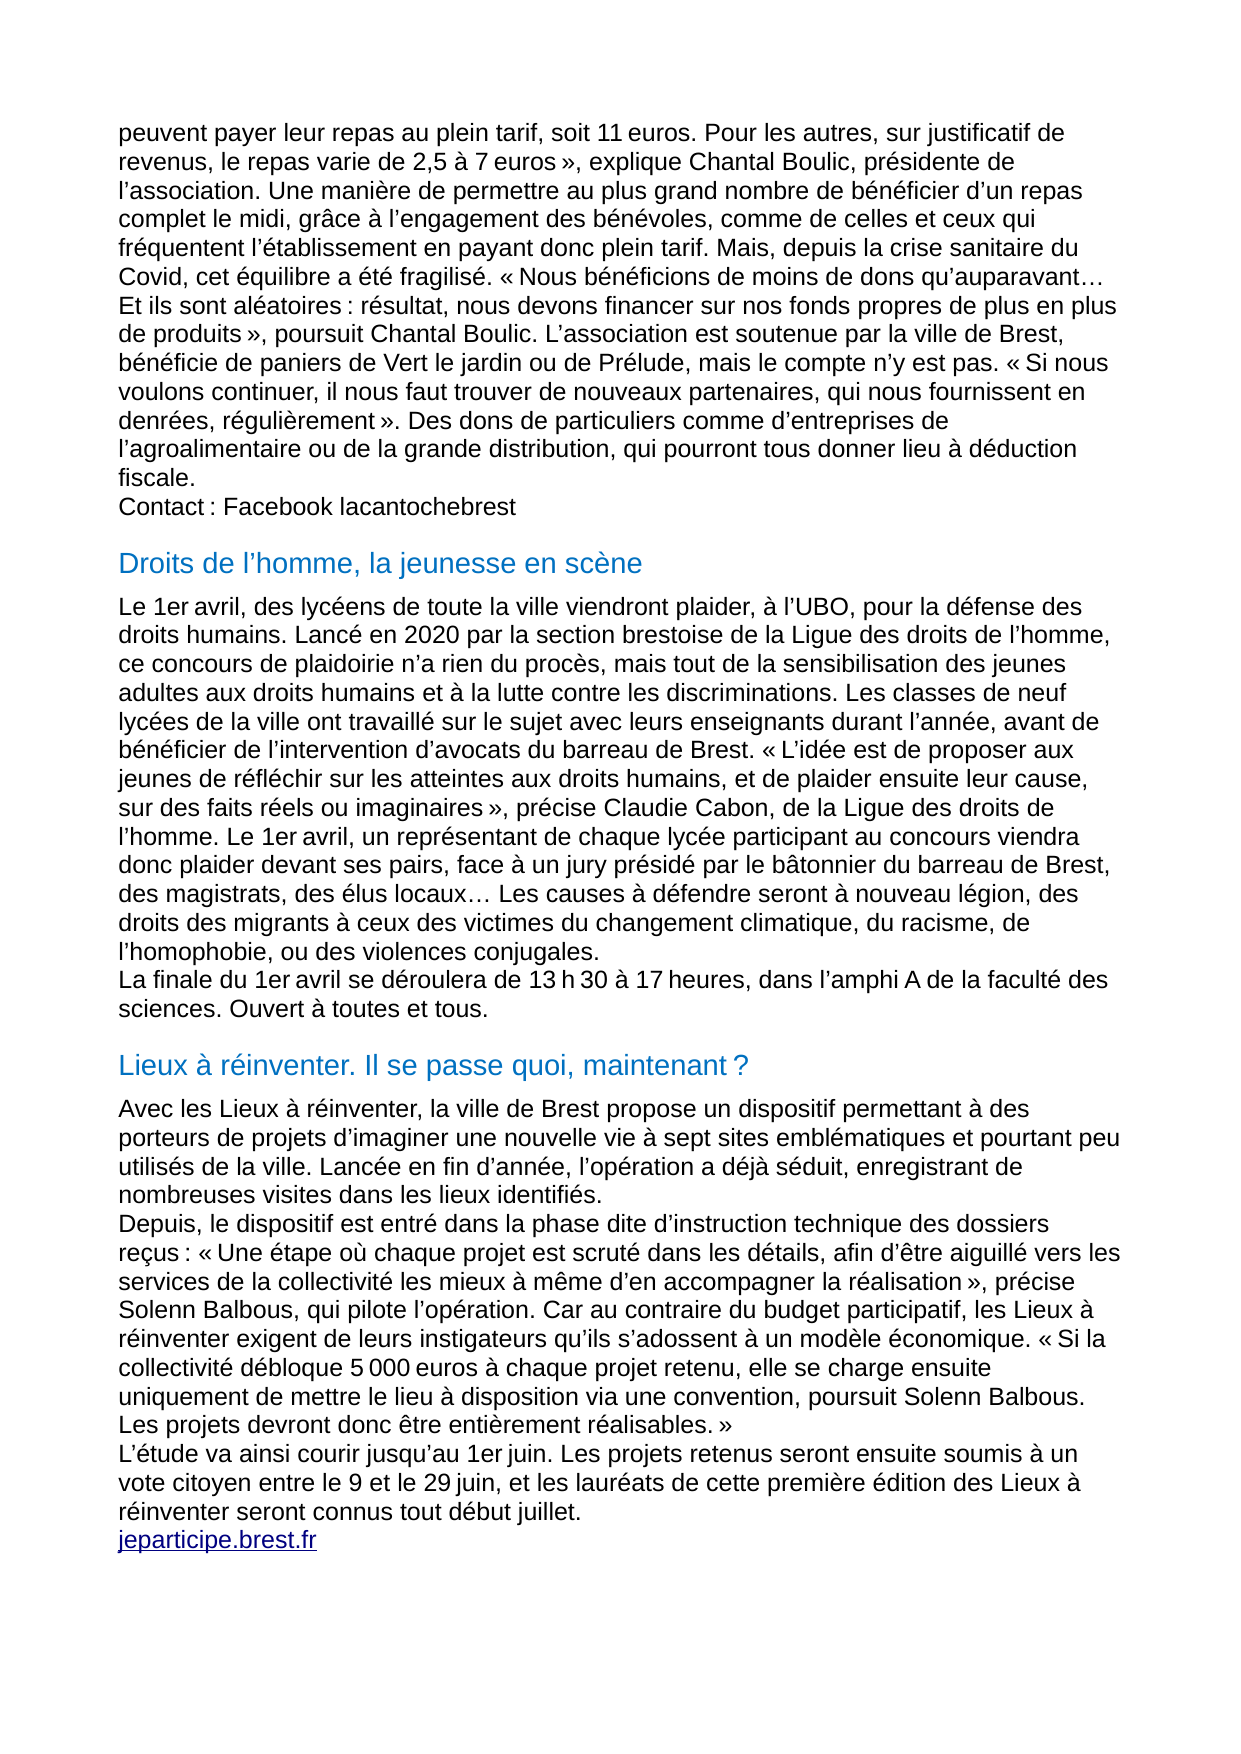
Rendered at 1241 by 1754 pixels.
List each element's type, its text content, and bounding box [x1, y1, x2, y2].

text peuvent payer leur repas au plein tarif, soit 11 euros. Pour les autres, sur justificatif de revenus, le repas varie de 2,5 à 7 euros », explique Chantal Boulic, présidente de l’association. Une manière de permettre au plus grand nombre de bénéficier d’un repas complet le midi, grâce à l’engagement des bénévoles, comme de celles et ceux qui fréquentent l’établissement en payant donc plein tarif. Mais, depuis la crise sanitaire du Covid, cet équilibre a été fragilisé. « Nous bénéficions de moins de dons qu’auparavant… Et ils sont aléatoires : résultat, nous devons financer sur nos fonds propres de plus en plus de produits », poursuit Chantal Boulic. L’association est soutenue par la ville de Brest, bénéficie de paniers de Vert le jardin ou de Prélude, mais le compte n’y est pas. « Si nous voulons continuer, il nous faut trouver de nouveaux partenaires, qui nous fournissent en denrées, régulièrement ». Des dons de particuliers comme d’entreprises de l’agroalimentaire ou de la grande distribution, qui pourront tous donner lieu à déduction fiscale. [118, 118, 1122, 492]
text L’étude va ainsi courir jusqu’au 1er juin. Les projets retenus seront ensuite soumis à un vote citoyen entre le 9 et le 29 juin, et les lauréats de cette première édition des Lieux à réinventer seront connus tout début juillet. [118, 1439, 1122, 1525]
subtitle Droits de l’homme, la jeunesse en scène [118, 546, 1122, 579]
text Depuis, le dispositif est entré dans la phase dite d’instruction technique des dossiers reçus : « Une étape où chaque projet est scruté dans les détails, afin d’être aiguillé vers les services de la collectivité les mieux à même d’en accompagner la réalisation », précise Solenn Balbous, qui pilote l’opération. Car au contraire du budget participatif, les Lieux à réinventer exigent de leurs instigateurs qu’ils s’adossent à un modèle économique. « Si la collectivité débloque 5 000 euros à chaque projet retenu, elle se charge ensuite uniquement de mettre le lieu à disposition via une convention, poursuit Solenn Balbous. Les projets devront donc être entièrement réalisables. » [118, 1209, 1122, 1439]
text Avec les Lieux à réinventer, la ville de Brest propose un dispositif permettant à des porteurs de projets d’imaginer une nouvelle vie à sept sites emblématiques et pourtant peu utilisés de la ville. Lancée en fin d’année, l’opération a déjà séduit, enregistrant de nombreuses visites dans les lieux identifiés. [118, 1094, 1122, 1209]
text Le 1er avril, des lycéens de toute la ville viendront plaider, à l’UBO, pour la défense des droits humains. Lancé en 2020 par la section brestoise de la Ligue des droits de l’homme, ce concours de plaidoirie n’a rien du procès, mais tout de la sensibilisation des jeunes adultes aux droits humains et à la lutte contre les discriminations. Les classes de neuf lycées de la ville ont travaillé sur le sujet avec leurs enseignants durant l’année, avant de bénéficier de l’intervention d’avocats du barreau de Brest. « L’idée est de proposer aux jeunes de réfléchir sur les atteintes aux droits humains, et de plaider ensuite leur cause, sur des faits réels ou imaginaires », précise Claudie Cabon, de la Ligue des droits de l’homme. Le 1er avril, un représentant de chaque lycée participant au concours viendra donc plaider devant ses pairs, face à un jury présidé par le bâtonnier du barreau de Brest, des magistrats, des élus locaux… Les causes à défendre seront à nouveau légion, des droits des migrants à ceux des victimes du changement climatique, du racisme, de l’homophobie, ou des violences conjugales. [118, 592, 1122, 965]
text jeparticipe.brest.fr [118, 1525, 1122, 1554]
text La finale du 1er avril se déroulera de 13 h 30 à 17 heures, dans l’amphi A de la faculté des sciences. Ouvert à toutes et tous. [118, 965, 1122, 1023]
text Contact : Facebook lacantochebrest [118, 492, 1122, 521]
subtitle Lieux à réinventer. Il se passe quoi, maintenant ? [118, 1048, 1122, 1081]
